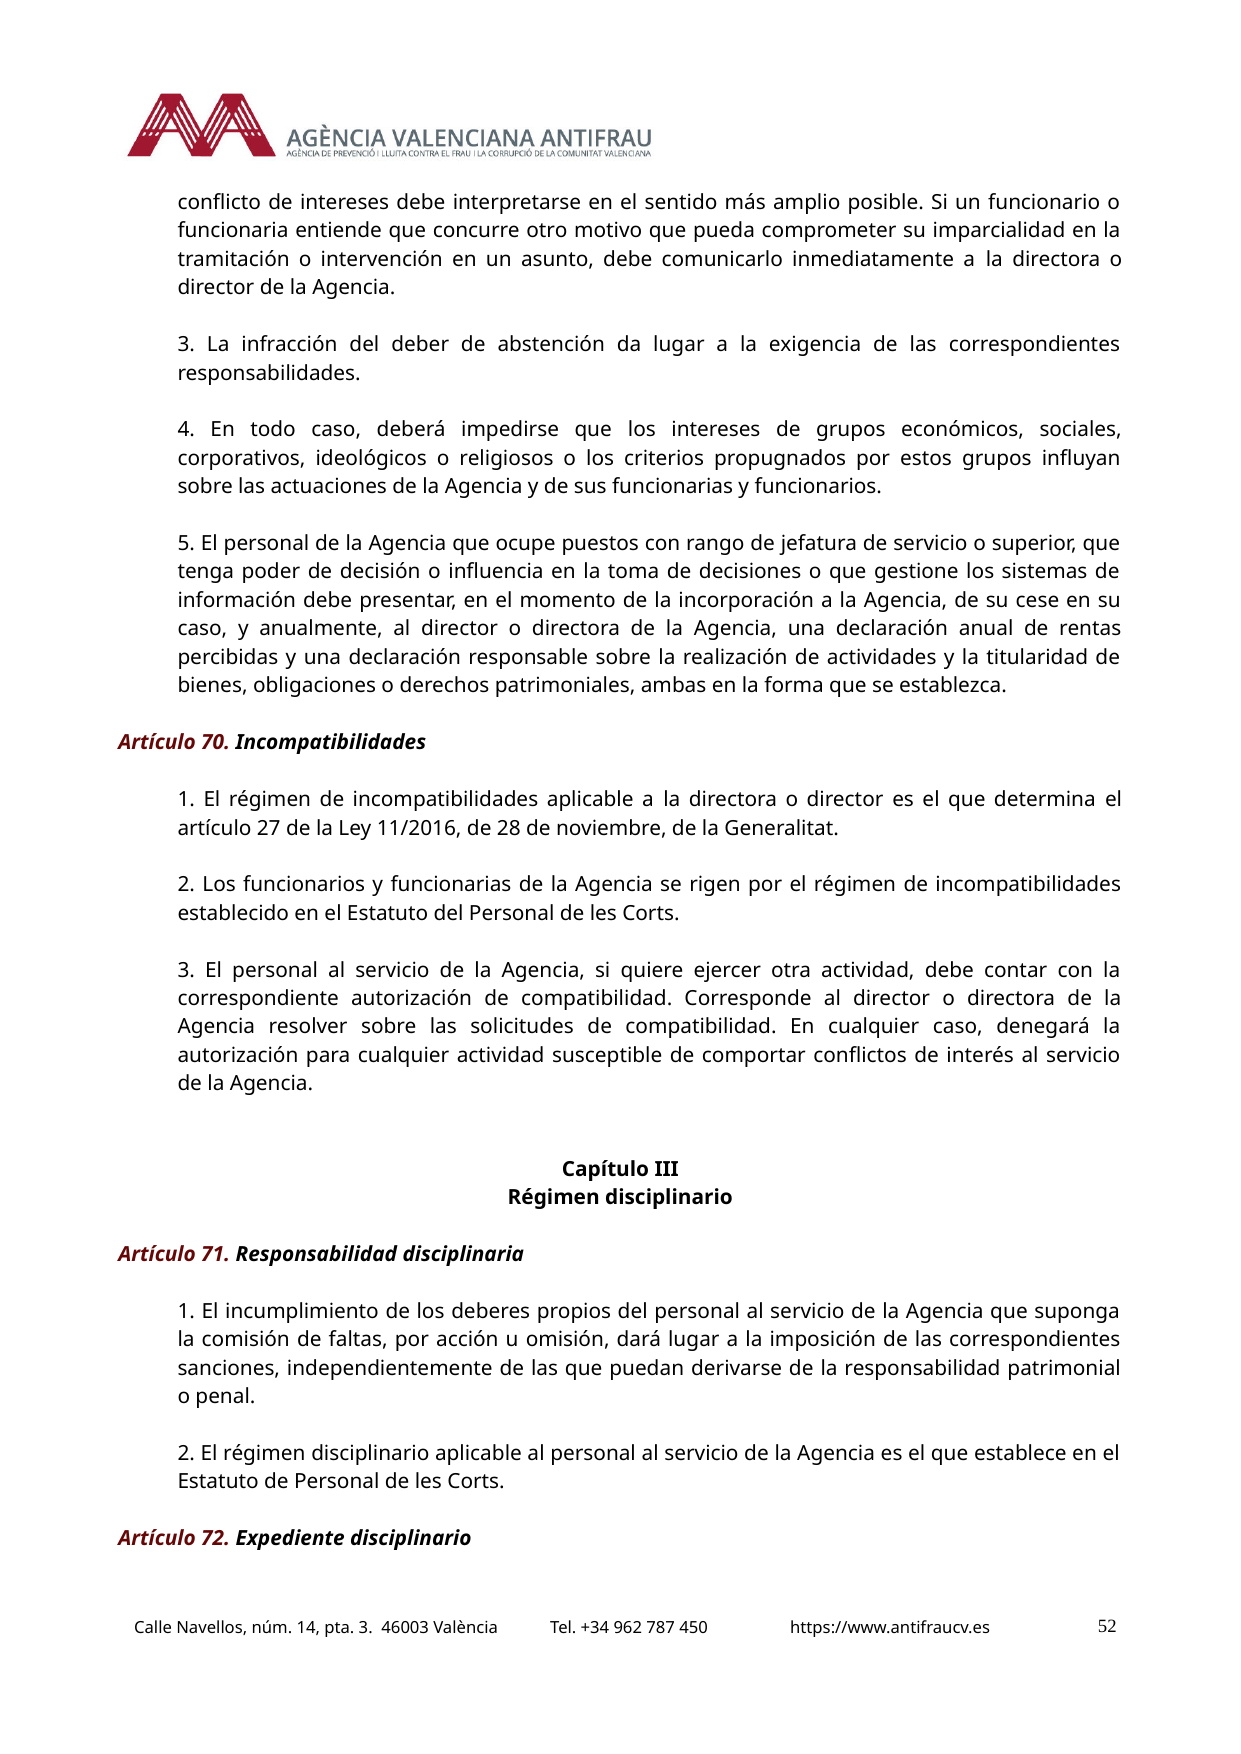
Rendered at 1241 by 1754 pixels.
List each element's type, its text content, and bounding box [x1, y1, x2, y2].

picture [122, 81, 655, 166]
text 1. El régimen de incompatibilidades aplicable a la directora o director es el que determina el artículo 27 de la Ley 11/2016, de 28 de noviembre, de la Generalitat. [177, 784, 1122, 841]
text 3. El personal al servicio de la Agencia, si quiere ejercer otra actividad, debe contar con la correspondiente autorización de compatibilidad. Corresponde al director o directora de la Agencia resolver sobre las solicitudes de compatibilidad. En cualquier caso, denegará la autorización para cualquier actividad susceptible de comportar conflictos de interés al servicio de la Agencia. [177, 955, 1122, 1097]
text 5. El personal de la Agencia que ocupe puestos con rango de jefatura de servicio o superior, que tenga poder de decisión o influencia en la toma de decisiones o que gestione los sistemas de información debe presentar, en el momento de la incorporación a la Agencia, de su cese en su caso, y anualmente, al director o directora de la Agencia, una declaración anual de rentas percibidas y una declaración responsable sobre la realización de actividades y la titularidad de bienes, obligaciones o derechos patrimoniales, ambas en la forma que se establezca. [177, 528, 1122, 699]
text Capítulo III [118, 1154, 1122, 1182]
text 4. En todo caso, deberá impedirse que los intereses de grupos económicos, sociales, corporativos, ideológicos o religiosos o los criterios propugnados por estos grupos influyan sobre las actuaciones de la Agencia y de sus funcionarias y funcionarios. [177, 414, 1122, 500]
text Régimen disciplinario [118, 1182, 1122, 1211]
text Artículo 70. Incompatibilidades [118, 727, 1122, 756]
text 2. El régimen disciplinario aplicable al personal al servicio de la Agencia es el que establece en el Estatuto de Personal de les Corts. [177, 1438, 1122, 1495]
text Artículo 71. Responsabilidad disciplinaria [118, 1239, 1122, 1268]
text 3. La infracción del deber de abstención da lugar a la exigencia de las correspondientes responsabilidades. [177, 329, 1122, 386]
text 1. El incumplimiento de los deberes propios del personal al servicio de la Agencia que suponga la comisión de faltas, por acción u omisión, dará lugar a la imposición de las correspondientes sanciones, independientemente de las que puedan derivarse de la responsabilidad patrimonial o penal. [177, 1296, 1122, 1410]
text conflicto de intereses debe interpretarse en el sentido más amplio posible. Si un funcionario o funcionaria entiende que concurre otro motivo que pueda comprometer su imparcialidad en la tramitación o intervención en un asunto, debe comunicarlo inmediatamente a la directora o director de la Agencia. [177, 187, 1122, 301]
text Artículo 72. Expediente disciplinario [118, 1523, 1122, 1552]
text 2. Los funcionarios y funcionarias de la Agencia se rigen por el régimen de incompatibilidades establecido en el Estatuto del Personal de les Corts. [177, 869, 1122, 926]
